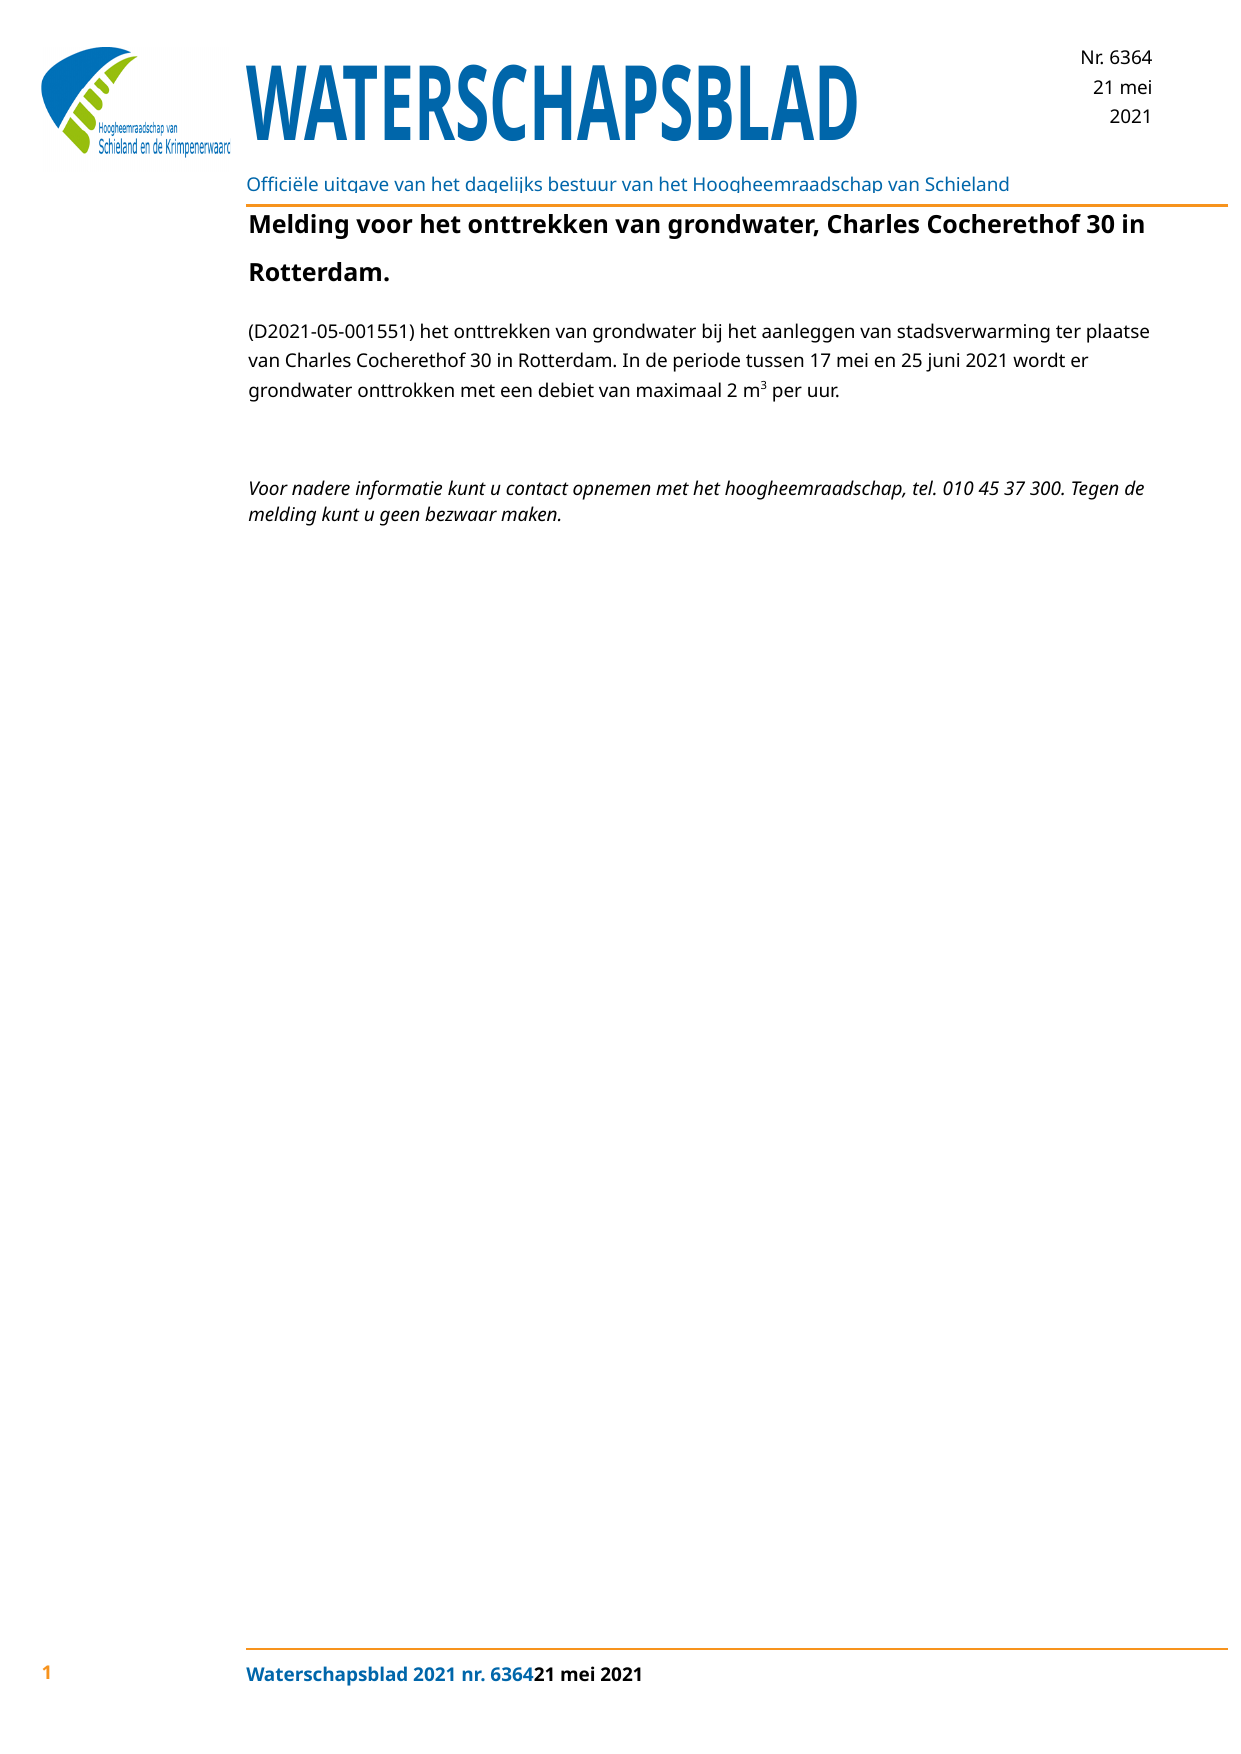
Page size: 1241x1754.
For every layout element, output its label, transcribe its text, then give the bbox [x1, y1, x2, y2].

text (D2021-05-001551) het onttrekken van grondwater bij het aanleggen van stadsverwarming ter plaatse van Charles Cocherethof 30 in Rotterdam. In de periode tussen 17 mei en 25 juni 2021 wordt er grondwater onttrokken met een debiet van maximaal 2 m3 per uur. [248, 318, 1152, 403]
text Melding voor het onttrekken van grondwater, Charles Cocherethof 30 in Rotterdam. [248, 207, 1152, 288]
picture [41, 47, 231, 172]
text Voor nadere informatie kunt u contact opnemen met het hoogheemraadschap, tel. 010 45 37 300. Tegen de melding kunt u geen bezwaar maken. [248, 475, 1152, 527]
